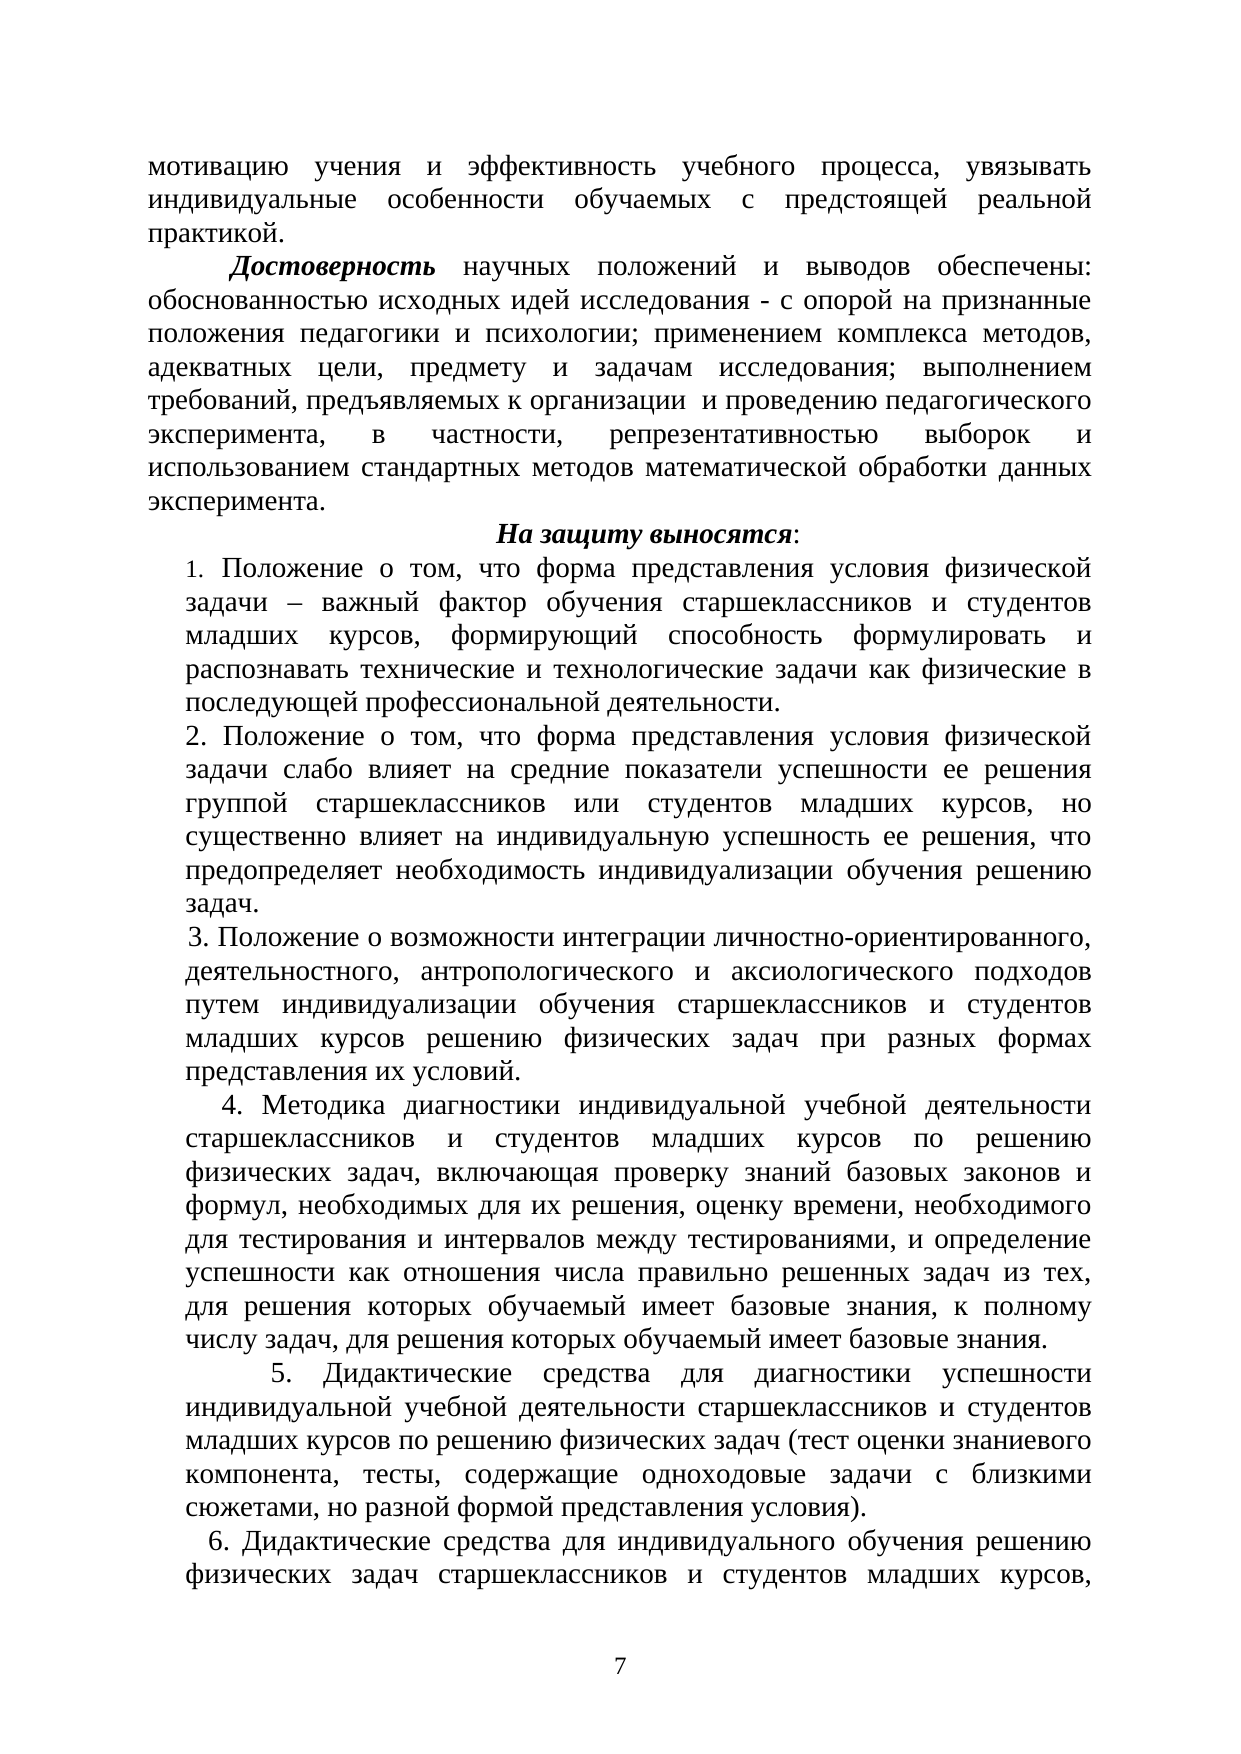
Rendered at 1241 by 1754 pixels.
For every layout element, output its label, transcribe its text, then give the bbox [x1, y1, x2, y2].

text На защиту выносятся: [148, 517, 1092, 550]
text мотивацию учения и эффективность учебного процесса, увязывать индивидуальные особенности обучаемых с предстоящей реальной практикой. [148, 148, 1092, 248]
text 6. Дидактические средства для индивидуального обучения решению физических задач старшеклассников и студентов младших курсов, [148, 1523, 1092, 1590]
text Достоверность научных положений и выводов обеспечены: обоснованностью исходных идей исследования - с опорой на признанные положения педагогики и психологии; применением комплекса методов, адекватных цели, предмету и задачам исследования; выполнением требований, предъявляемых к организации и проведению педагогического эксперимента, в частности, репрезентативностью выборок и использованием стандартных методов математической обработки данных эксперимента. [148, 248, 1092, 517]
list Положение о том, что форма представления условия физической задачи – важный фактор обучения старшеклассников и студентов младших курсов, формирующий способность формулировать и распознавать технические и технологические задачи как физические в последующей профессиональной деятельности. [185, 550, 1092, 718]
text 4. Методика диагностики индивидуальной учебной деятельности старшеклассников и студентов младших курсов по решению физических задач, включающая проверку знаний базовых законов и формул, необходимых для их решения, оценку времени, необходимого для тестирования и интервалов между тестированиями, и определение успешности как отношения числа правильно решенных задач из тех, для решения которых обучаемый имеет базовые знания, к полному числу задач, для решения которых обучаемый имеет базовые знания. [148, 1087, 1092, 1355]
text 3. Положение о возможности интеграции личностно-ориентированного, деятельностного, антропологического и аксиологического подходов путем индивидуализации обучения старшеклассников и студентов младших курсов решению физических задач при разных формах представления их условий. [148, 919, 1092, 1087]
text 5. Дидактические средства для диагностики успешности индивидуальной учебной деятельности старшеклассников и студентов младших курсов по решению физических задач (тест оценки знаниевого компонента, тесты, содержащие одноходовые задачи с близкими сюжетами, но разной формой представления условия). [148, 1355, 1092, 1523]
text 2. Положение о том, что форма представления условия физической задачи слабо влияет на средние показатели успешности ее решения группой старшеклассников или студентов младших курсов, но существенно влияет на индивидуальную успешность ее решения, что предопределяет необходимость индивидуализации обучения решению задач. [185, 718, 1092, 919]
